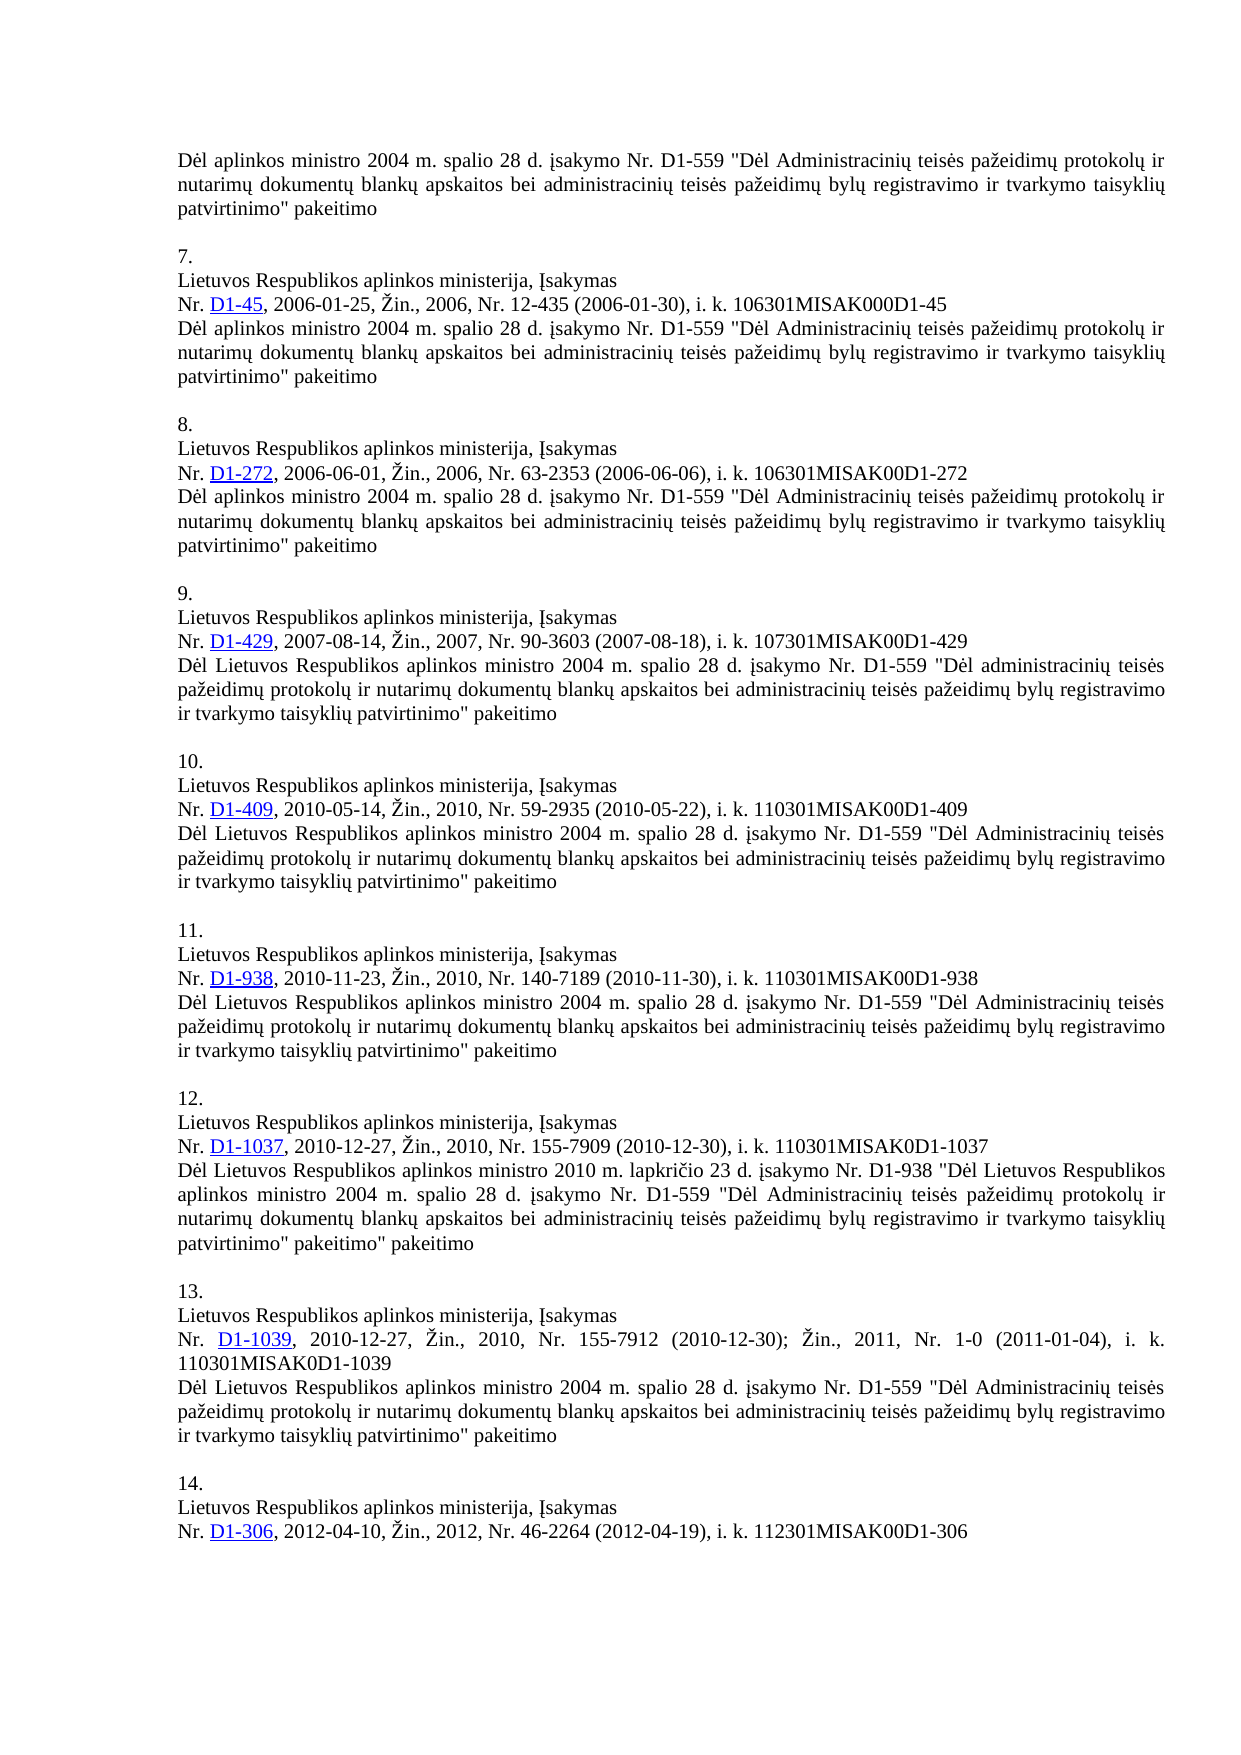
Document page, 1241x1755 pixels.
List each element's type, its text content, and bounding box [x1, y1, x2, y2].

text Dėl Lietuvos Respublikos aplinkos ministro 2004 m. spalio 28 d. įsakymo Nr. D1-559 "Dėl Administracinių teisės pažeidimų protokolų ir nutarimų dokumentų blankų apskaitos bei administracinių teisės pažeidimų bylų registravimo ir tvarkymo taisyklių patvirtinimo" pakeitimo [177, 1375, 1166, 1447]
text Nr. D1-429, 2007-08-14, Žin., 2007, Nr. 90-3603 (2007-08-18), i. k. 107301MISAK00D1-429 [177, 629, 1166, 653]
text Nr. D1-1037, 2010-12-27, Žin., 2010, Nr. 155-7909 (2010-12-30), i. k. 110301MISAK0D1-1037 [177, 1134, 1166, 1158]
text 13. [177, 1278, 1166, 1303]
text Dėl Lietuvos Respublikos aplinkos ministro 2004 m. spalio 28 d. įsakymo Nr. D1-559 "Dėl Administracinių teisės pažeidimų protokolų ir nutarimų dokumentų blankų apskaitos bei administracinių teisės pažeidimų bylų registravimo ir tvarkymo taisyklių patvirtinimo" pakeitimo [177, 821, 1166, 893]
text Nr. D1-1039, 2010-12-27, Žin., 2010, Nr. 155-7912 (2010-12-30); Žin., 2011, Nr. 1-0 (2011-01-04), i. k. 110301MISAK0D1-1039 [177, 1327, 1166, 1375]
text Lietuvos Respublikos aplinkos ministerija, Įsakymas [177, 1303, 1166, 1327]
text Lietuvos Respublikos aplinkos ministerija, Įsakymas [177, 773, 1166, 797]
text 12. [177, 1086, 1166, 1110]
text 11. [177, 918, 1166, 942]
text 14. [177, 1471, 1166, 1495]
text 7. [177, 244, 1166, 268]
text Nr. D1-938, 2010-11-23, Žin., 2010, Nr. 140-7189 (2010-11-30), i. k. 110301MISAK00D1-938 [177, 966, 1166, 990]
text Lietuvos Respublikos aplinkos ministerija, Įsakymas [177, 942, 1166, 966]
text Nr. D1-409, 2010-05-14, Žin., 2010, Nr. 59-2935 (2010-05-22), i. k. 110301MISAK00D1-409 [177, 797, 1166, 821]
text 8. [177, 412, 1166, 436]
text 10. [177, 749, 1166, 773]
text Lietuvos Respublikos aplinkos ministerija, Įsakymas [177, 605, 1166, 629]
text 9. [177, 581, 1166, 605]
text Dėl Lietuvos Respublikos aplinkos ministro 2004 m. spalio 28 d. įsakymo Nr. D1-559 "Dėl Administracinių teisės pažeidimų protokolų ir nutarimų dokumentų blankų apskaitos bei administracinių teisės pažeidimų bylų registravimo ir tvarkymo taisyklių patvirtinimo" pakeitimo [177, 990, 1166, 1062]
text Nr. D1-272, 2006-06-01, Žin., 2006, Nr. 63-2353 (2006-06-06), i. k. 106301MISAK00D1-272 [177, 460, 1166, 484]
text Dėl aplinkos ministro 2004 m. spalio 28 d. įsakymo Nr. D1-559 "Dėl Administracinių teisės pažeidimų protokolų ir nutarimų dokumentų blankų apskaitos bei administracinių teisės pažeidimų bylų registravimo ir tvarkymo taisyklių patvirtinimo" pakeitimo [177, 484, 1166, 557]
text Dėl aplinkos ministro 2004 m. spalio 28 d. įsakymo Nr. D1-559 "Dėl Administracinių teisės pažeidimų protokolų ir nutarimų dokumentų blankų apskaitos bei administracinių teisės pažeidimų bylų registravimo ir tvarkymo taisyklių patvirtinimo" pakeitimo [177, 316, 1166, 388]
text Dėl Lietuvos Respublikos aplinkos ministro 2010 m. lapkričio 23 d. įsakymo Nr. D1-938 "Dėl Lietuvos Respublikos aplinkos ministro 2004 m. spalio 28 d. įsakymo Nr. D1-559 "Dėl Administracinių teisės pažeidimų protokolų ir nutarimų dokumentų blankų apskaitos bei administracinių teisės pažeidimų bylų registravimo ir tvarkymo taisyklių patvirtinimo" pakeitimo" pakeitimo [177, 1158, 1166, 1254]
text Nr. D1-306, 2012-04-10, Žin., 2012, Nr. 46-2264 (2012-04-19), i. k. 112301MISAK00D1-306 [177, 1519, 1166, 1543]
text Dėl aplinkos ministro 2004 m. spalio 28 d. įsakymo Nr. D1-559 "Dėl Administracinių teisės pažeidimų protokolų ir nutarimų dokumentų blankų apskaitos bei administracinių teisės pažeidimų bylų registravimo ir tvarkymo taisyklių patvirtinimo" pakeitimo [177, 148, 1166, 220]
text Lietuvos Respublikos aplinkos ministerija, Įsakymas [177, 1110, 1166, 1134]
text Nr. D1-45, 2006-01-25, Žin., 2006, Nr. 12-435 (2006-01-30), i. k. 106301MISAK000D1-45 [177, 292, 1166, 316]
text Lietuvos Respublikos aplinkos ministerija, Įsakymas [177, 1495, 1166, 1519]
text Dėl Lietuvos Respublikos aplinkos ministro 2004 m. spalio 28 d. įsakymo Nr. D1-559 "Dėl administracinių teisės pažeidimų protokolų ir nutarimų dokumentų blankų apskaitos bei administracinių teisės pažeidimų bylų registravimo ir tvarkymo taisyklių patvirtinimo" pakeitimo [177, 653, 1166, 725]
text Lietuvos Respublikos aplinkos ministerija, Įsakymas [177, 436, 1166, 460]
text Lietuvos Respublikos aplinkos ministerija, Įsakymas [177, 268, 1166, 292]
